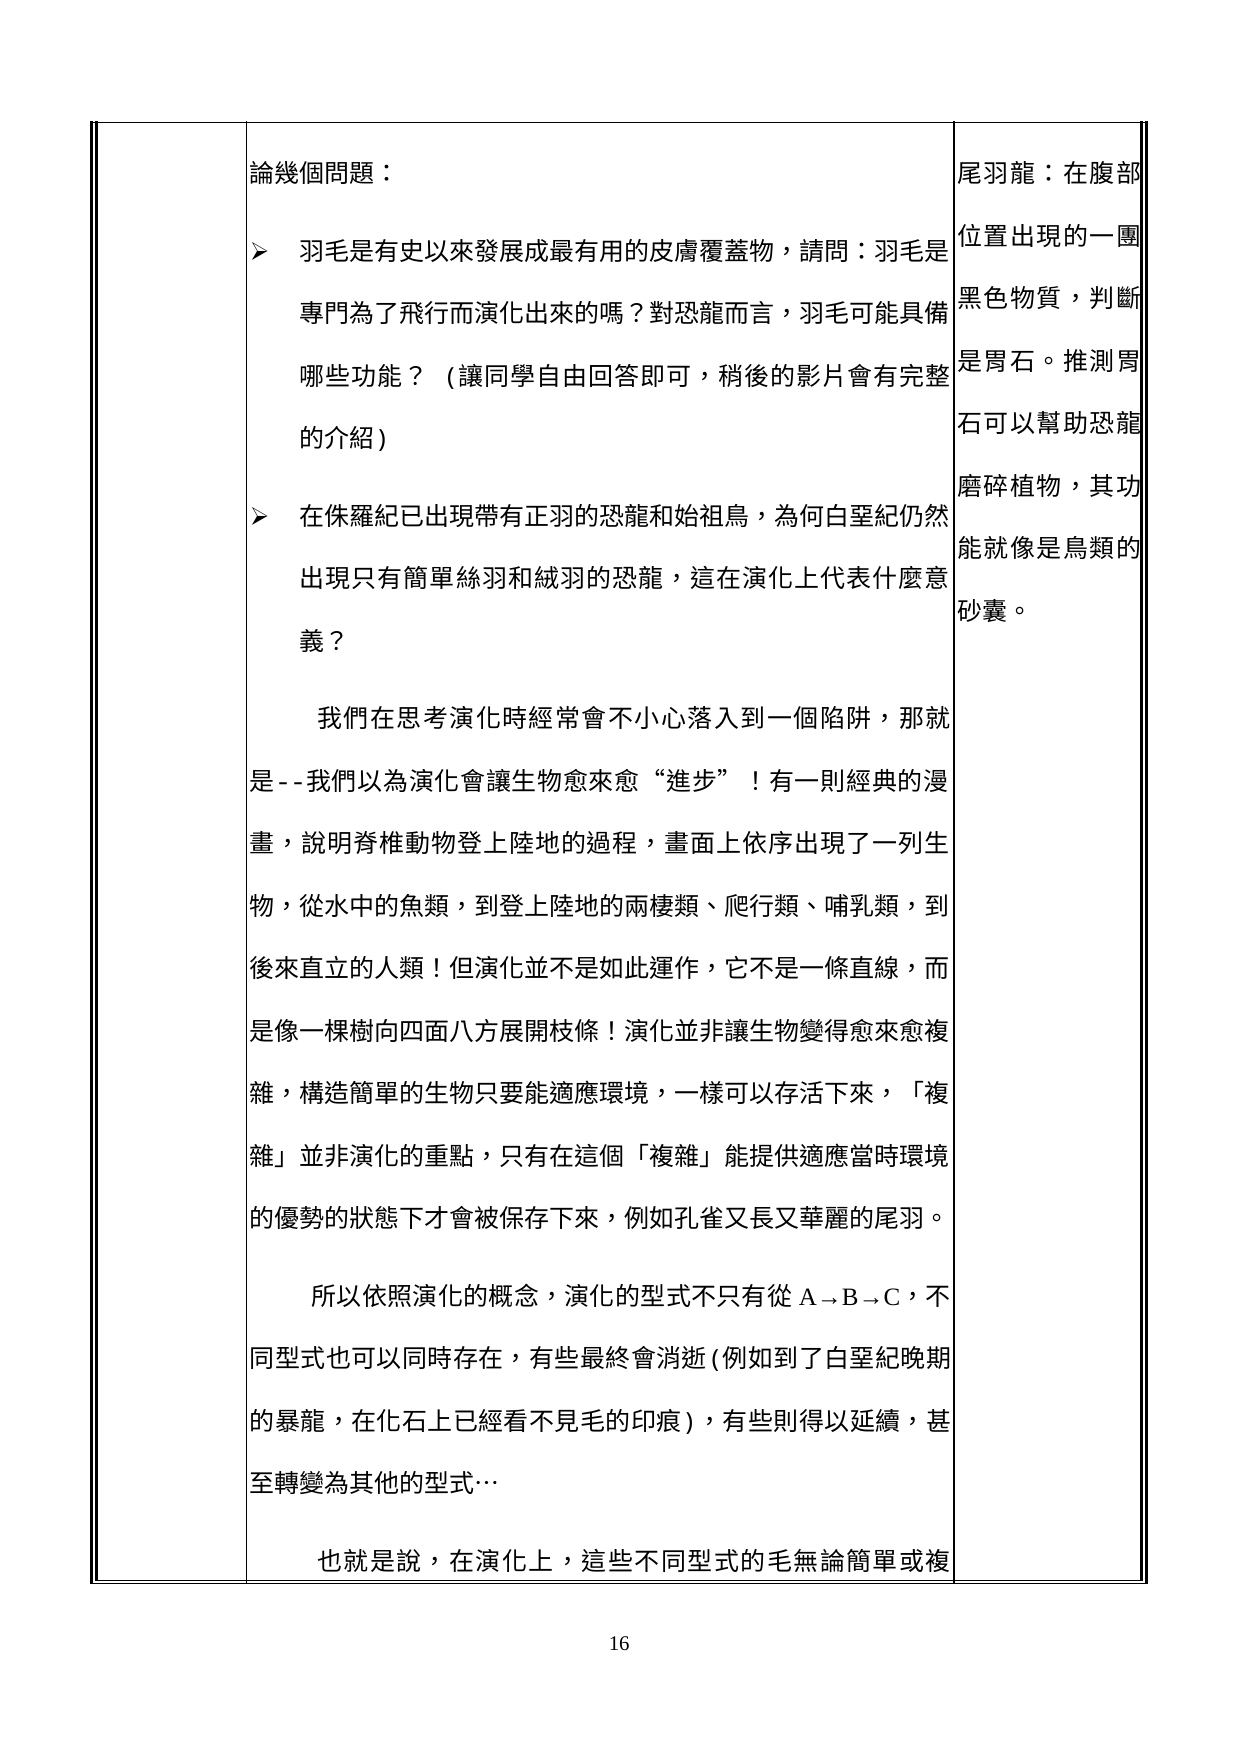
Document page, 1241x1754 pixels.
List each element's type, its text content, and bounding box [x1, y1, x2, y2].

table_cell 尾羽龍：在腹部位置出現的一團黑色物質，判斷是胃石。推測胃石可以幫助恐龍磨碎植物，其功能就像是鳥類的砂囊。 [955, 123, 1140, 1580]
table_cell [98, 123, 246, 1580]
table_cell 談到羽毛，許多人馬上就會聯想到鳥類，這也是鳥類特徵中讓人印象最深刻的部分；現生生物中，也只有鳥類才具有羽毛這樣的構造。 典型的羽毛有一根主軸，叫做「羽軸」，有一連串和羽軸接合的分支，叫做「羽支」，羽支本身也有分支，稱為「羽小支」。羽軸、羽支、羽小支的形狀與顯微構造的變化，創造出非常豐富多樣的羽毛。不過，大部分的羽毛都可歸為兩大類--「正羽」和「絨羽」。典型的正羽是由顯著的羽軸和羽支形成平坦的羽片(羽辦)，其中羽支藉由一對對長有極細小鉤的羽小支與相鄰的羽小支彼此勾住，形成緊閉、完整的平面。正羽覆蓋鳥的身體，包含了廓羽和飛羽，這些緊緊靠攏的羽片，為翅膀與尾部塑造出符合空氣動力學的身體表面。絨羽則只有不完全的羽軸以及一叢凌亂的羽支，羽支上則延伸許多羽小支。然而又長又亂的羽支和羽小支讓絨羽擁有絕佳的特性：質輕、保暖、舒適。 ======================================================== ※以下為補充內容，可視學生程度講解 羽毛如同毛髮、鱗片與指甲，這些都是皮膚的附屬物，也是由角質細胞增生、分化而來；但羽毛是這些皮膚附屬物中最多樣、最複雜、也最輕巧的構造，究竟羽毛是如何演化的？這個問題因為近年來出現的演化發生生物學(簡稱為「演化發生」evo-devo)而得到解答。 長久以來，羽毛被認為是從爬行類的鱗片演化而來，但是這個想法已被推翻。經由演化發生學可以得知羽毛是從名為「基板」的小塊皮膚所冒出來的全新結構，起初是簡單的空心管，後來演化成比較精細的結構...發生理論提出了一系列持續累積的演化步驟。目前科學家提出的演化模型共有5個階段： 階段1： 首先，表皮上的基板開始增厚，並拉長成一根管子，稱為羽芽。所以最初的羽毛是中空的管子，像是一根空心的細絲。 階段2： 環繞羽芽有一圈細胞不斷增生，稱為毛囊。角質細胞在毛囊的表皮部位(毛囊領)生長，毛囊領分裂成一連串的羽枝脊，看起來就像是在羽根(翮)上的一簇細絲。(觀賞羽毛演化影片1) 階段3： 3a：羽枝結合成羽軸，還沒有羽小支。(觀賞羽毛演化影片2) 3b：羽枝上長出羽小支。 3a＋3b：從一根羽軸上長出具有羽小支的羽枝。 階段4： 羽小支上出現小鉤，並與鄰近的溝狀羽小支相扣，形成可以閉合的羽片。 階段5： 不對稱的羽片演化成形。 ================================================== 基本上，所有的羽毛都來自一根管子的各種變化，最終製造成一整支羽毛。 支持這個理論的證據還有一部份來自現生鳥類多樣化的羽毛，在演化模型中各個階段的羽毛，都可從現生鳥類的羽毛中看到。以五色鳥的羽毛為例： 針羽：類似第一階段的中空管子，也可在雛鳥發育尚不完全的羽毛中看到。 絨羽：羽毛柔軟、散亂，蓬鬆的結構可以提供保暖的效果。羽軸發展仍不完全，可視為第三階段的3b；如果只有羽根(翮)上的一簇細絲，則為第二階段。 廓羽：也可稱為體羽，有平面羽片，構成身體外型，為模型中的第三階段(3a＋3b)。 飛羽：羽軸兩側的羽片形狀不對稱，可以製造空氣動力，幫助鳥類飛行。 羽毛是如此的獨特，因此反對者再次提出了主張： 史密斯研究院的館長Storrs L. Olson認為，就算始祖鳥和鳥類的骨骼與恐龍相似，但恐龍身上只有鱗片沒有羽毛，缺乏鳥類獨有的特徵，所以恐龍怎麼可能會是鳥類的祖先？ 如果羽毛是鳥類區別於其他生物的重要特徵，那麼對支持「鳥類源自恐龍」的科學家來說該如何解決呢？或許就像恐爪龍的化石解決了叉骨的問題，對支持假說的科學家而言，如果發現了帶有羽毛印痕的恐龍化石，或許就能夠為「鳥類源自恐龍」的假說提供更有力的證據了… 1996年，第一具帶毛恐龍的化石終於被發現了……發現地點在中國遼寧省的西部，自此之後，在中國、德國、俄羅斯和加拿大等地又陸續發現了許多帶毛恐龍的化石…… 接下來，請大家仔細觀察，出現在這些化石上的毛和鳥類的羽毛有無不同？(此部分可一邊觀察化石圖片、一邊請學生將鳥類羽毛標本和帶毛恐龍圖片進行簡單比對，判斷恐龍的“毛”為哪種類型的羽毛。從羽絨時裝秀開始，可以藉小檔案對各種帶毛恐龍做簡單說明) 這些帶毛恐龍化石的發現說明羽毛在恐龍家族中的廣泛分布，恐龍也從此改變了他們最大的體貌特徵：從布滿鱗片的外表轉變成華麗的羽毛外衣。 但是從圖片中也發現，這些帶毛恐龍不一定長著同樣的羽毛，科學家從帶毛恐龍化石中發現了9種羽毛類型。接下來的表格整理了幾種帶毛恐龍出現的羽毛類型，接下來請大家思考和討論幾個問題： 羽毛是有史以來發展成最有用的皮膚覆蓋物，請問：羽毛是專門為了飛行而演化出來的嗎？對恐龍而言，羽毛可能具備哪些功能？ (讓同學自由回答即可，稍後的影片會有完整的介紹) 在侏羅紀已出現帶有正羽的恐龍和始祖鳥，為何白堊紀仍然出現只有簡單絲羽和絨羽的恐龍，這在演化上代表什麼意義？ 我們在思考演化時經常會不小心落入到一個陷阱，那就是--我們以為演化會讓生物愈來愈“進步”！有一則經典的漫畫，說明脊椎動物登上陸地的過程，畫面上依序出現了一列生物，從水中的魚類，到登上陸地的兩棲類、爬行類、哺乳類，到後來直立的人類！但演化並不是如此運作，它不是一條直線，而是像一棵樹向四面八方展開枝條！演化並非讓生物變得愈來愈複雜，構造簡單的生物只要能適應環境，一樣可以存活下來，「複雜」並非演化的重點，只有在這個「複雜」能提供適應當時環境的優勢的狀態下才會被保存下來，例如孔雀又長又華麗的尾羽。 所以依照演化的概念，演化的型式不只有從A→B→C，不同型式也可以同時存在，有些最終會消逝(例如到了白堊紀晚期的暴龍，在化石上已經看不見毛的印痕)，有些則得以延續，甚至轉變為其他的型式… 也就是說，在演化上，這些不同型式的毛無論簡單或複雜，對恐龍而言是：夠用就好、剛剛好就好，並不是所有恐龍的羽毛最後都會演化成飛羽！ [247, 123, 953, 1580]
